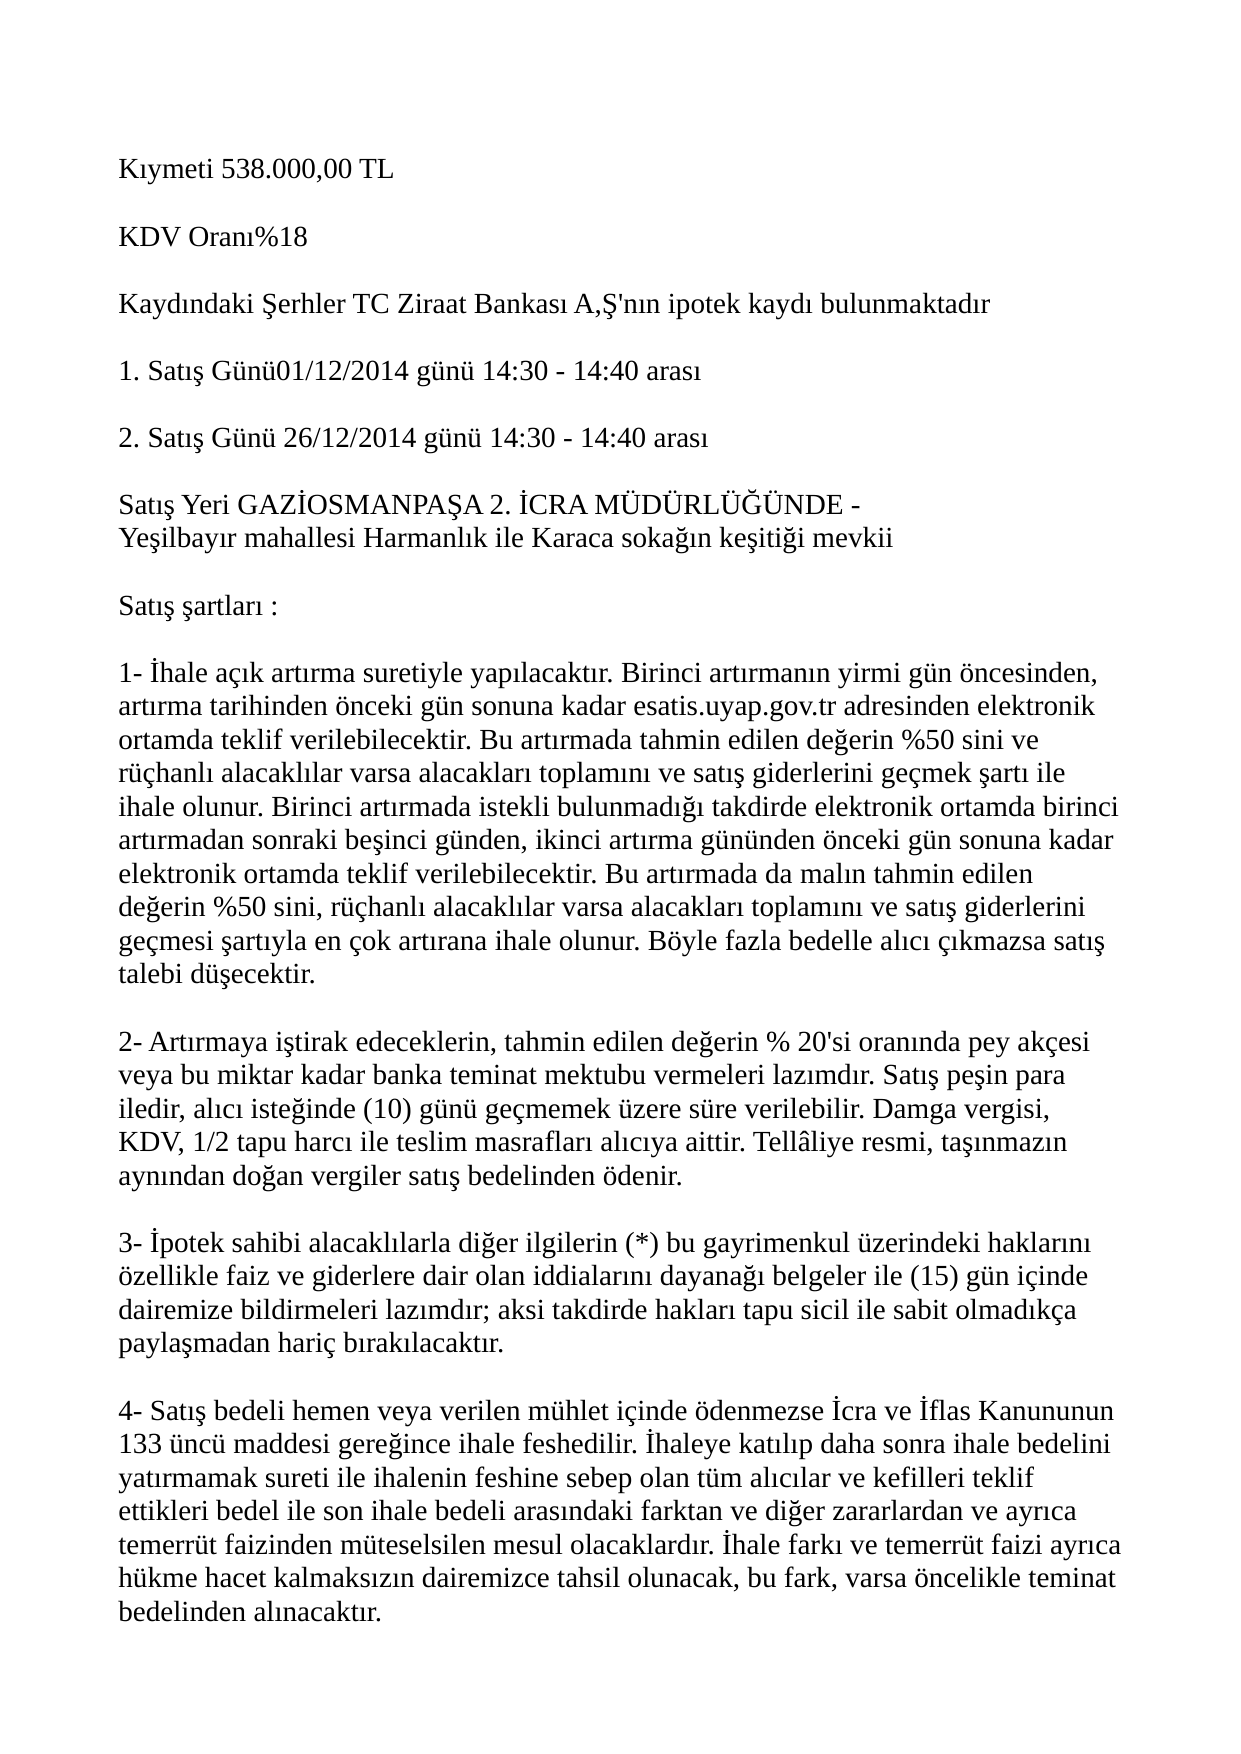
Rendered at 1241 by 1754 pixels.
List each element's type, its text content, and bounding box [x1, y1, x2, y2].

text 3- İpotek sahibi alacaklılarla diğer ilgilerin (*) bu gayrimenkul üzerindeki haklarını özellikle faiz ve giderlere dair olan iddialarını dayanağı belgeler ile (15) gün içinde dairemize bildirmeleri lazımdır; aksi takdirde hakları tapu sicil ile sabit olmadıkça paylaşmadan hariç bırakılacaktır. [118, 1225, 1122, 1359]
text 2- Artırmaya iştirak edeceklerin, tahmin edilen değerin % 20'si oranında pey akçesi veya bu miktar kadar banka teminat mektubu vermeleri lazımdır. Satış peşin para iledir, alıcı isteğinde (10) günü geçmemek üzere süre verilebilir. Damga vergisi, KDV, 1/2 tapu harcı ile teslim masrafları alıcıya aittir. Tellâliye resmi, taşınmazın aynından doğan vergiler satış bedelinden ödenir. [118, 1024, 1122, 1191]
text Kıymeti 538.000,00 TL [118, 152, 1122, 185]
text Satış Yeri GAZİOSMANPAŞA 2. İCRA MÜDÜRLÜĞÜNDE - [118, 487, 1122, 521]
text KDV Oranı%18 [118, 219, 1122, 252]
text Satış şartları : [118, 588, 1122, 621]
text Yeşilbayır mahallesi Harmanlık ile Karaca sokağın keşitiği mevkii [118, 521, 1122, 554]
text 2. Satış Günü 26/12/2014 günü 14:30 - 14:40 arası [118, 420, 1122, 453]
text 1- İhale açık artırma suretiyle yapılacaktır. Birinci artırmanın yirmi gün öncesinden, artırma tarihinden önceki gün sonuna kadar esatis.uyap.gov.tr adresinden elektronik ortamda teklif verilebilecektir. Bu artırmada tahmin edilen değerin %50 sini ve rüçhanlı alacaklılar varsa alacakları toplamını ve satış giderlerini geçmek şartı ile ihale olunur. Birinci artırmada istekli bulunmadığı takdirde elektronik ortamda birinci artırmadan sonraki beşinci günden, ikinci artırma gününden önceki gün sonuna kadar elektronik ortamda teklif verilebilecektir. Bu artırmada da malın tahmin edilen değerin %50 sini, rüçhanlı alacaklılar varsa alacakları toplamını ve satış giderlerini geçmesi şartıyla en çok artırana ihale olunur. Böyle fazla bedelle alıcı çıkmazsa satış talebi düşecektir. [118, 655, 1122, 990]
text 4- Satış bedeli hemen veya verilen mühlet içinde ödenmezse İcra ve İflas Kanununun 133 üncü maddesi gereğince ihale feshedilir. İhaleye katılıp daha sonra ihale bedelini yatırmamak sureti ile ihalenin feshine sebep olan tüm alıcılar ve kefilleri teklif ettikleri bedel ile son ihale bedeli arasındaki farktan ve diğer zararlardan ve ayrıca temerrüt faizinden müteselsilen mesul olacaklardır. İhale farkı ve temerrüt faizi ayrıca hükme hacet kalmaksızın dairemizce tahsil olunacak, bu fark, varsa öncelikle teminat bedelinden alınacaktır. [118, 1393, 1122, 1627]
text Kaydındaki Şerhler TC Ziraat Bankası A,Ş'nın ipotek kaydı bulunmaktadır [118, 286, 1122, 319]
text 1. Satış Günü01/12/2014 günü 14:30 - 14:40 arası [118, 353, 1122, 386]
